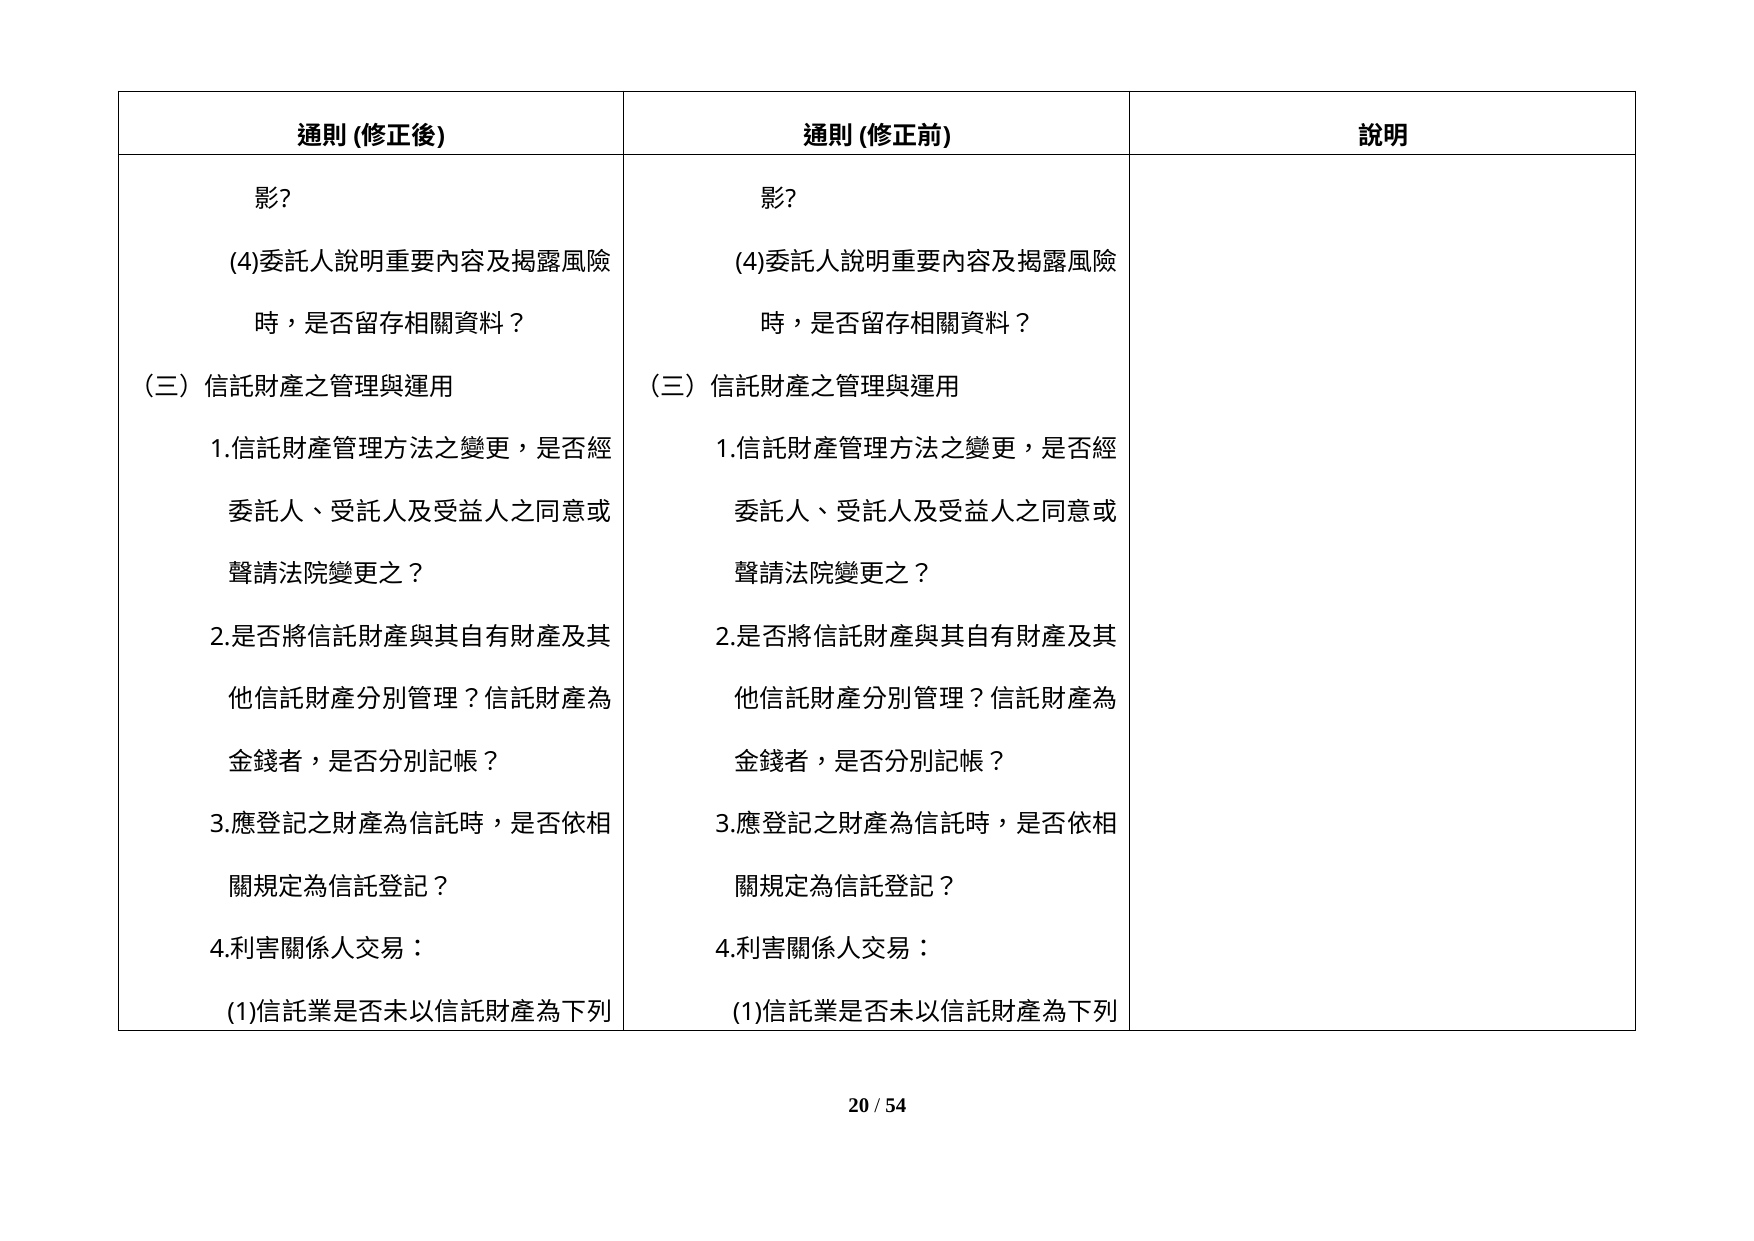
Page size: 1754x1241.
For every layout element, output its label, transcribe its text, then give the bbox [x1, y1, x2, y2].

table_cell 影? (4)委託人說明重要內容及揭露風險時，是否留存相關資料？ （三）信託財產之管理與運用 1.信託財產管理方法之變更，是否經委託人、受託人及受益人之同意或聲請法院變更之？ 2.是否將信託財產與其自有財產及其他信託財產分別管理？信託財產為金錢者，是否分別記帳？ 3.應登記之財產為信託時，是否依相關規定為信託登記？ 4.利害關係人交易： (1)信託業是否未以信託財產為下列 [624, 155, 1129, 1030]
table_cell 影? (4)委託人說明重要內容及揭露風險時，是否留存相關資料？ （三）信託財產之管理與運用 1.信託財產管理方法之變更，是否經委託人、受託人及受益人之同意或聲請法院變更之？ 2.是否將信託財產與其自有財產及其他信託財產分別管理？信託財產為金錢者，是否分別記帳？ 3.應登記之財產為信託時，是否依相關規定為信託登記？ 4.利害關係人交易： (1)信託業是否未以信託財產為下列 [119, 155, 623, 1030]
table_header 說明 [1130, 92, 1635, 154]
table_header 通則 (修正前) [624, 92, 1129, 154]
table_header 通則 (修正後) [119, 92, 623, 154]
table_cell 配合金管會111年8月4日金管銀票字第1110272235號函頒有關信託業辦理對信託財產具有運用決定權之公益信託或安養信託，無須向主管機關申請兼營全權委託投資業務之四種態樣，修訂(一)信託業之設置之2.相關控制重點。 依金管會111年05月12日金管法字第1110192104號函修正之「金融服務業公平待客原則」參及肆，增列(九)公平待客原則1.之控制重點。 依金管會111年05月12日金管法字第1110192104號函修正之「金融服務業公平待客原則」伍之一、建立重視金融消費者保護之企業文化，增列(九)公平待客原則2.之相關控制重點，其後款次依序調整。 依金管會111年05月12日金管法字第1110192104號函修正之「金融服務業公平待客原則」伍之三、訂定「公平待客原則」之策略之(三)，增列(九)公平待客原則5.之相關控制重點，其後款次依序調整。 依金管會111年05月12日金管法字第1110192104號函修正之「金融服務業公平待客原則」伍之四、「公平待客原則」之執行之(一)及(二)，修正(九)公平待客原則6.之相關控制重點。 依金管會111年05月12日金管法字第1110192104號函修正之「金融服務業公平待客原則」伍之四、「公平待客原則」之執行之(三)，增列(九)公平待客原則7.之相關控制重點。 依金管會111年05月12日金管法字第1110192104號函修正之「金融服務業公平待客原則」伍之四、「公平待客原則」之執行之(四)，增列(十)紛爭處理3.之相關控制重點。 [1130, 155, 1635, 1030]
